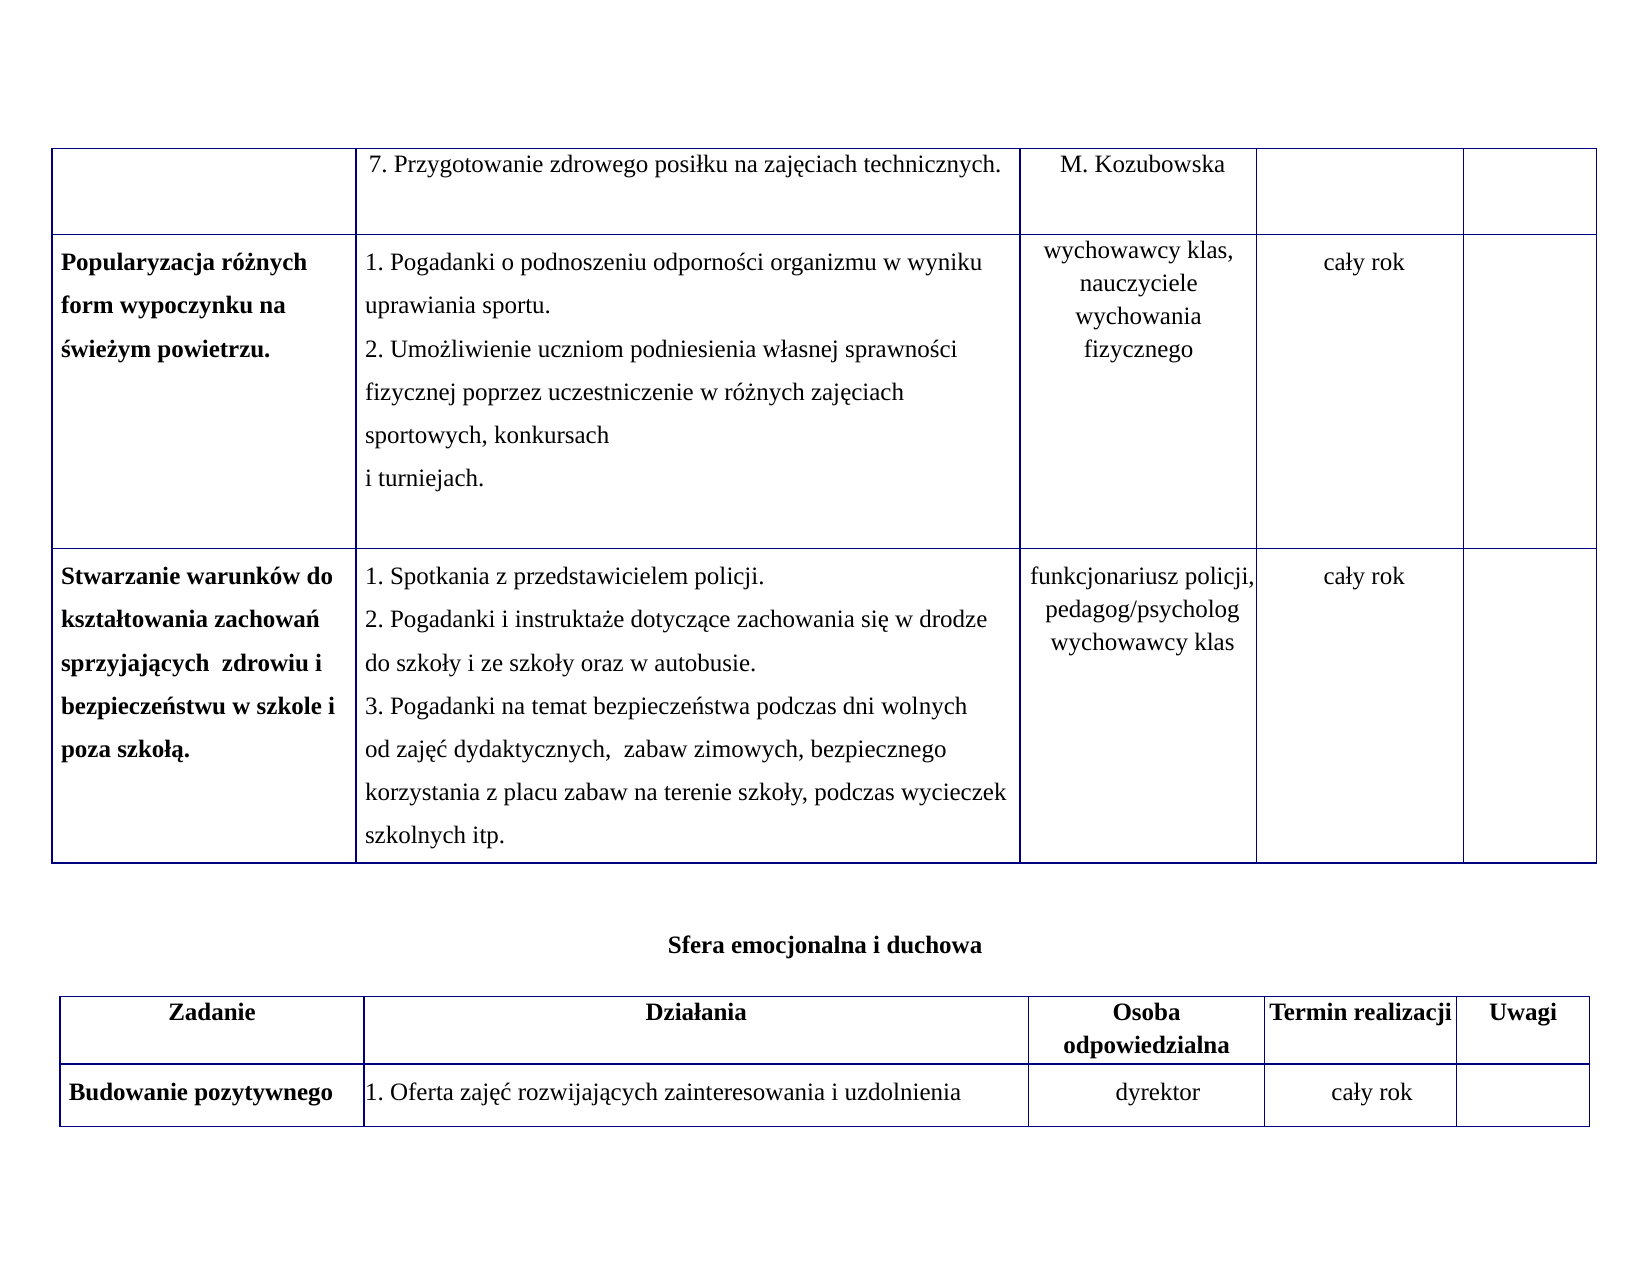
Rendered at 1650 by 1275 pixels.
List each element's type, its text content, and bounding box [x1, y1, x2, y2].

table_cell dyrektor [1029, 1065, 1264, 1126]
table_cell [1464, 235, 1596, 547]
table_cell Popularyzacja różnych form wypoczynku na świeżym powietrzu. [53, 235, 355, 547]
table_cell 1. Pogadanki o podnoszeniu odporności organizmu w wyniku uprawiania sportu. 2. Umożliwienie uczniom podniesienia własnej sprawności fizycznej poprzez uczestniczenie w różnych zajęciach sportowych, konkursach i turniejach. [357, 235, 1019, 547]
table_header Termin realizacji [1265, 997, 1456, 1063]
table_cell 1. Oferta zajęć rozwijających zainteresowania i uzdolnienia [365, 1065, 1028, 1126]
table_cell [1457, 1065, 1589, 1126]
table_cell cały rok [1265, 1065, 1456, 1126]
table_cell 7. Przygotowanie zdrowego posiłku na zajęciach technicznych. [357, 149, 1019, 233]
table_cell [53, 149, 355, 233]
table_header Uwagi [1457, 997, 1589, 1063]
table_cell [1257, 149, 1463, 233]
table_cell cały rok [1257, 549, 1463, 862]
table_cell [1464, 549, 1596, 862]
table_cell funkcjonariusz policji, pedagog/psycholog wychowawcy klas [1021, 549, 1256, 862]
table_header Osoba odpowiedzialna [1029, 997, 1264, 1063]
table_cell M. Kozubowska [1021, 149, 1256, 233]
table_cell Budowanie pozytywnego [61, 1065, 363, 1126]
table_header Działania [365, 997, 1028, 1063]
table_cell Stwarzanie warunków do kształtowania zachowań sprzyjających zdrowiu i bezpieczeństwu w szkole i poza szkołą. [53, 549, 355, 862]
table_cell wychowawcy klas, nauczyciele wychowania fizycznego [1021, 235, 1256, 547]
text Sfera emocjonalna i duchowa [148, 930, 1502, 958]
table_header Zadanie [61, 997, 363, 1063]
table_cell [1464, 149, 1596, 233]
table_cell 1. Spotkania z przedstawicielem policji. 2. Pogadanki i instruktaże dotyczące zachowania się w drodze do szkoły i ze szkoły oraz w autobusie. 3. Pogadanki na temat bezpieczeństwa podczas dni wolnych od zajęć dydaktycznych, zabaw zimowych, bezpiecznego korzystania z placu zabaw na terenie szkoły, podczas wycieczek szkolnych itp. [357, 549, 1019, 862]
table_cell cały rok [1257, 235, 1463, 547]
